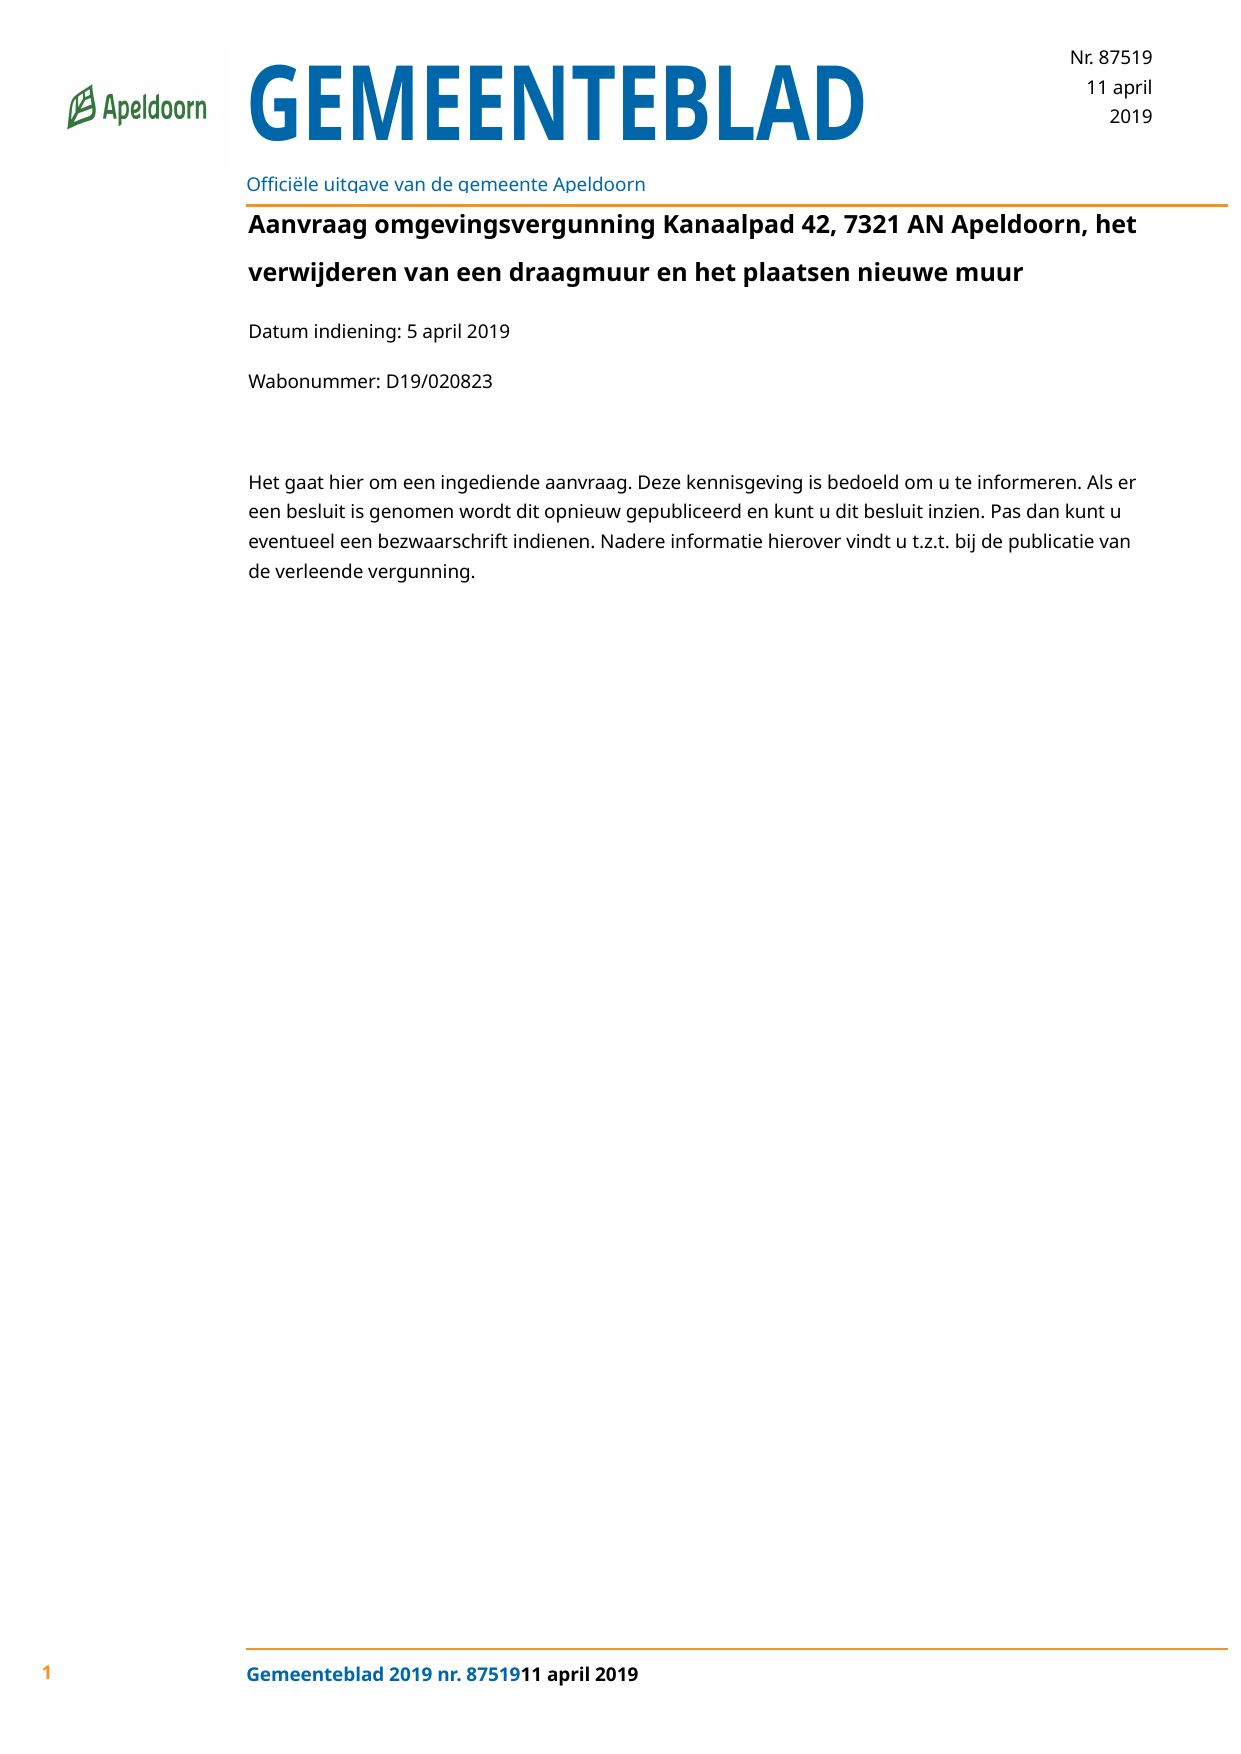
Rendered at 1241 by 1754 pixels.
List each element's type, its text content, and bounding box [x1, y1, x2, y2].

text Wabonummer: D19/020823 [248, 368, 1152, 394]
text Aanvraag omgevingsvergunning Kanaalpad 42, 7321 AN Apeldoorn, het verwijderen van een draagmuur en het plaatsen nieuwe muur [248, 207, 1152, 288]
picture [41, 47, 231, 172]
text Datum indiening: 5 april 2019 [248, 318, 1152, 344]
text Het gaat hier om een ingediende aanvraag. Deze kennisgeving is bedoeld om u te informeren. Als er een besluit is genomen wordt dit opnieuw gepubliceerd en kunt u dit besluit inzien. Pas dan kunt u eventueel een bezwaarschrift indienen. Nadere informatie hierover vindt u t.z.t. bij de publicatie van de verleende vergunning. [248, 469, 1152, 584]
